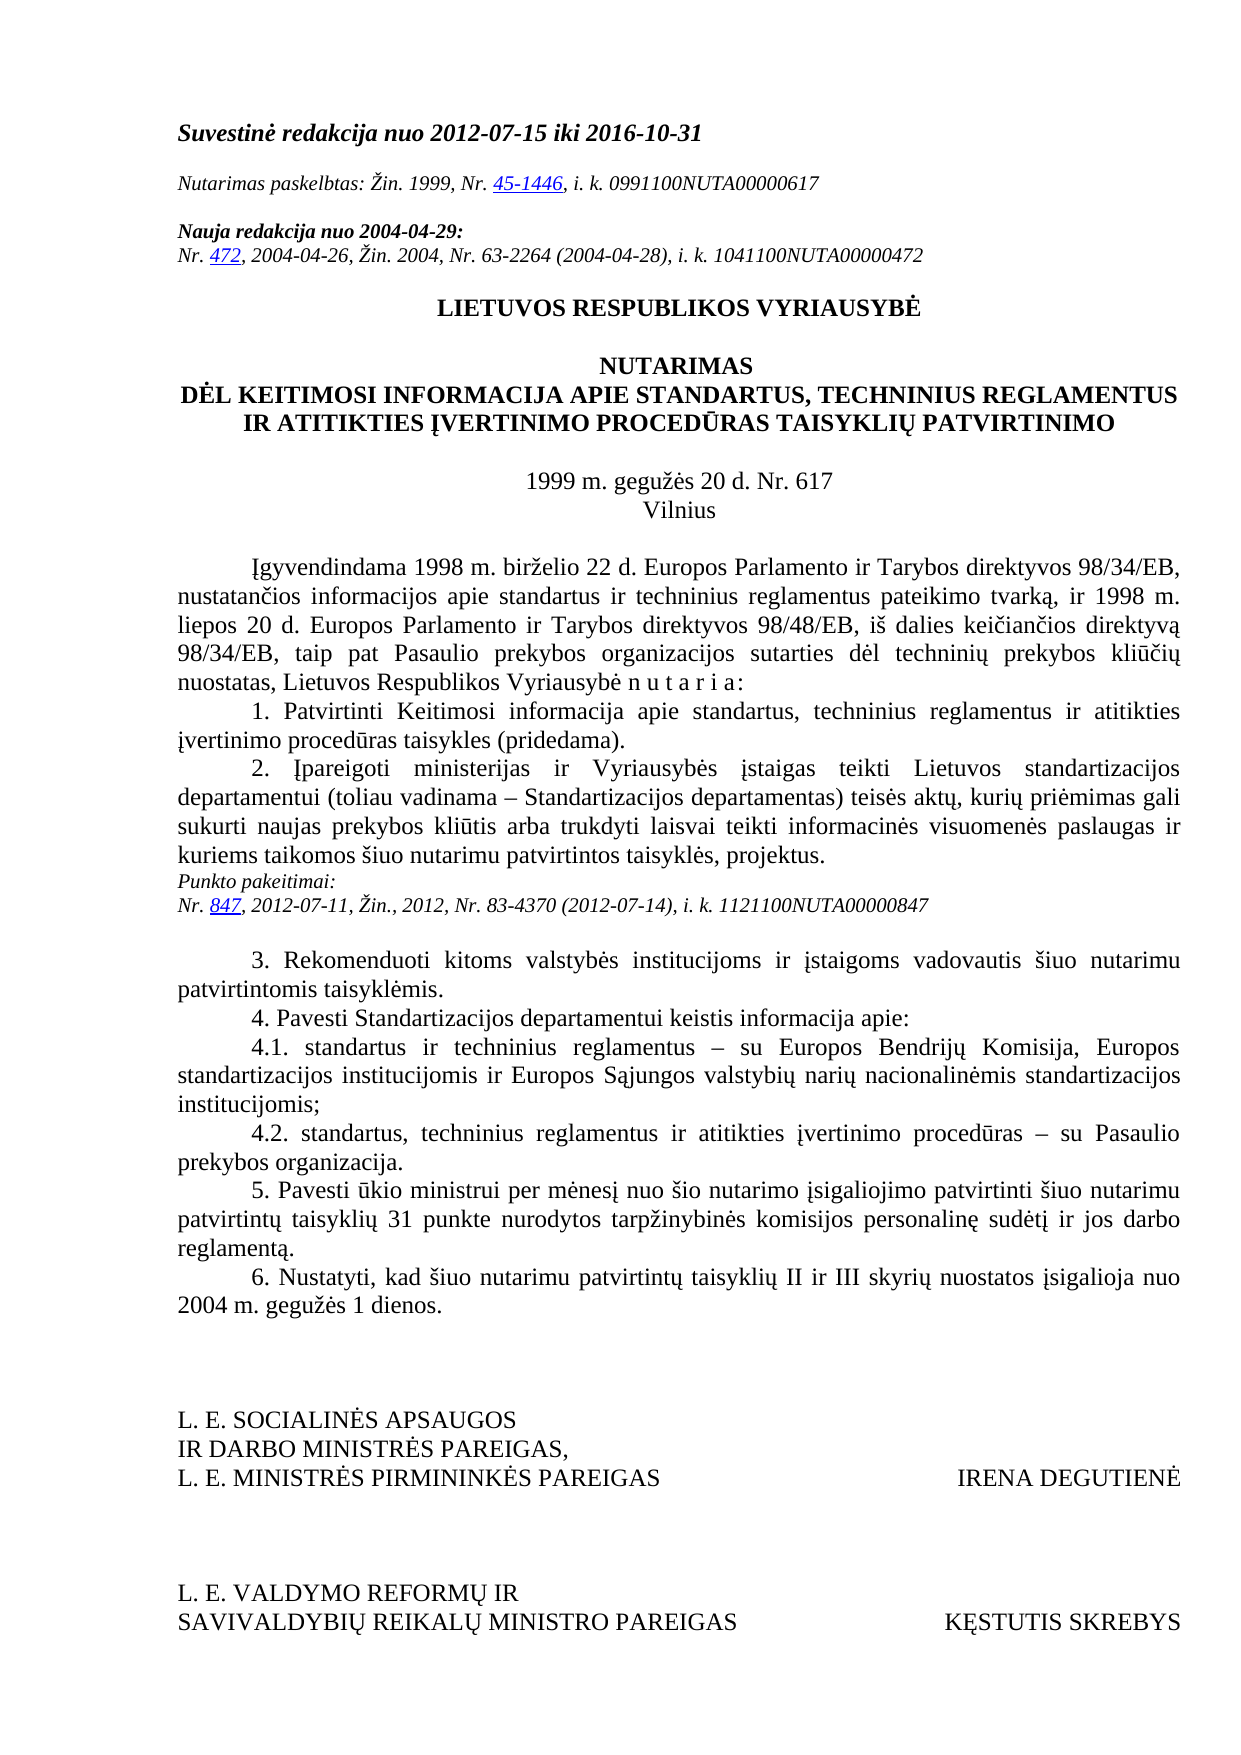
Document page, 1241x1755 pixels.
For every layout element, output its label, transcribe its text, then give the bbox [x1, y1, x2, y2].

text 5. Pavesti ūkio ministrui per mėnesį nuo šio nutarimo įsigaliojimo patvirtinti šiuo nutarimu patvirtintų taisyklių 31 punkte nurodytos tarpžinybinės komisijos personalinę sudėtį ir jos darbo reglamentą. [177, 1175, 1181, 1262]
text DĖL KEITIMOSI INFORMACIJA APIE STANDARTUS, TECHNINIUS REGLAMENTUS IR ATITIKTIES ĮVERTINIMO PROCEDŪRAS TAISYKLIŲ PATVIRTINIMO [177, 380, 1181, 437]
text L. E. VALDYMO REFORMŲ IR [177, 1578, 1181, 1607]
text 2. Įpareigoti ministerijas ir Vyriausybės įstaigas teikti Lietuvos standartizacijos departamentui (toliau vadinama – Standartizacijos departamentas) teisės aktų, kurių priėmimas gali sukurti naujas prekybos kliūtis arba trukdyti laisvai teikti informacinės visuomenės paslaugas ir kuriems taikomos šiuo nutarimu patvirtintos taisyklės, projektus. [177, 753, 1181, 868]
text Nutarimas paskelbtas: Žin. 1999, Nr. 45-1446, i. k. 0991100NUTA00000617 [177, 171, 1181, 195]
text Nauja redakcija nuo 2004-04-29: [177, 219, 1181, 243]
text 1. Patvirtinti Keitimosi informacija apie standartus, techninius reglamentus ir atitikties įvertinimo procedūras taisykles (pridedama). [177, 696, 1181, 753]
text 4. Pavesti Standartizacijos departamentui keistis informacija apie: [177, 1003, 1181, 1032]
text 6. Nustatyti, kad šiuo nutarimu patvirtintų taisyklių II ir III skyrių nuostatos įsigalioja nuo 2004 m. gegužės 1 dienos. [177, 1262, 1181, 1319]
text IR DARBO MINISTRĖS PAREIGAS, [177, 1434, 1181, 1463]
text Punkto pakeitimai: [177, 868, 1181, 893]
text Nr. 847, 2012-07-11, Žin., 2012, Nr. 83-4370 (2012-07-14), i. k. 1121100NUTA00000847 [177, 893, 1181, 917]
text 3. Rekomenduoti kitoms valstybės institucijoms ir įstaigoms vadovautis šiuo nutarimu patvirtintomis taisyklėmis. [177, 945, 1181, 1003]
text Įgyvendindama 1998 m. birželio 22 d. Europos Parlamento ir Tarybos direktyvos 98/34/EB, nustatančios informacijos apie standartus ir techninius reglamentus pateikimo tvarką, ir 1998 m. liepos 20 d. Europos Parlamento ir Tarybos direktyvos 98/48/EB, iš dalies keičiančios direktyvą 98/34/EB, taip pat Pasaulio prekybos organizacijos sutarties dėl techninių prekybos kliūčių nuostatas, Lietuvos Respublikos Vyriausybė nutaria: [177, 552, 1181, 696]
text SAVIVALDYBIŲ REIKALŲ MINISTRO PAREIGAS KĘSTUTIS SKREBYS [177, 1607, 1181, 1635]
text LIETUVOS RESPUBLIKOS VYRIAUSYBĖ [177, 293, 1181, 322]
text 1999 m. gegužės 20 d. Nr. 617 [177, 466, 1181, 495]
text L. E. MINISTRĖS PIRMININKĖS PAREIGAS IRENA DEGUTIENĖ [177, 1463, 1181, 1492]
text Nr. 472, 2004-04-26, Žin. 2004, Nr. 63-2264 (2004-04-28), i. k. 1041100NUTA00000472 [177, 243, 1181, 267]
text Vilnius [177, 495, 1181, 523]
text 4.1. standartus ir techninius reglamentus – su Europos Bendrijų Komisija, Europos standartizacijos institucijomis ir Europos Sąjungos valstybių narių nacionalinėmis standartizacijos institucijomis; [177, 1032, 1181, 1118]
text Suvestinė redakcija nuo 2012-07-15 iki 2016-10-31 [177, 118, 1181, 147]
text NUTARIMAS [177, 351, 1181, 380]
text L. E. SOCIALINĖS APSAUGOS [177, 1405, 1181, 1434]
text 4.2. standartus, techninius reglamentus ir atitikties įvertinimo procedūras – su Pasaulio prekybos organizacija. [177, 1118, 1181, 1175]
